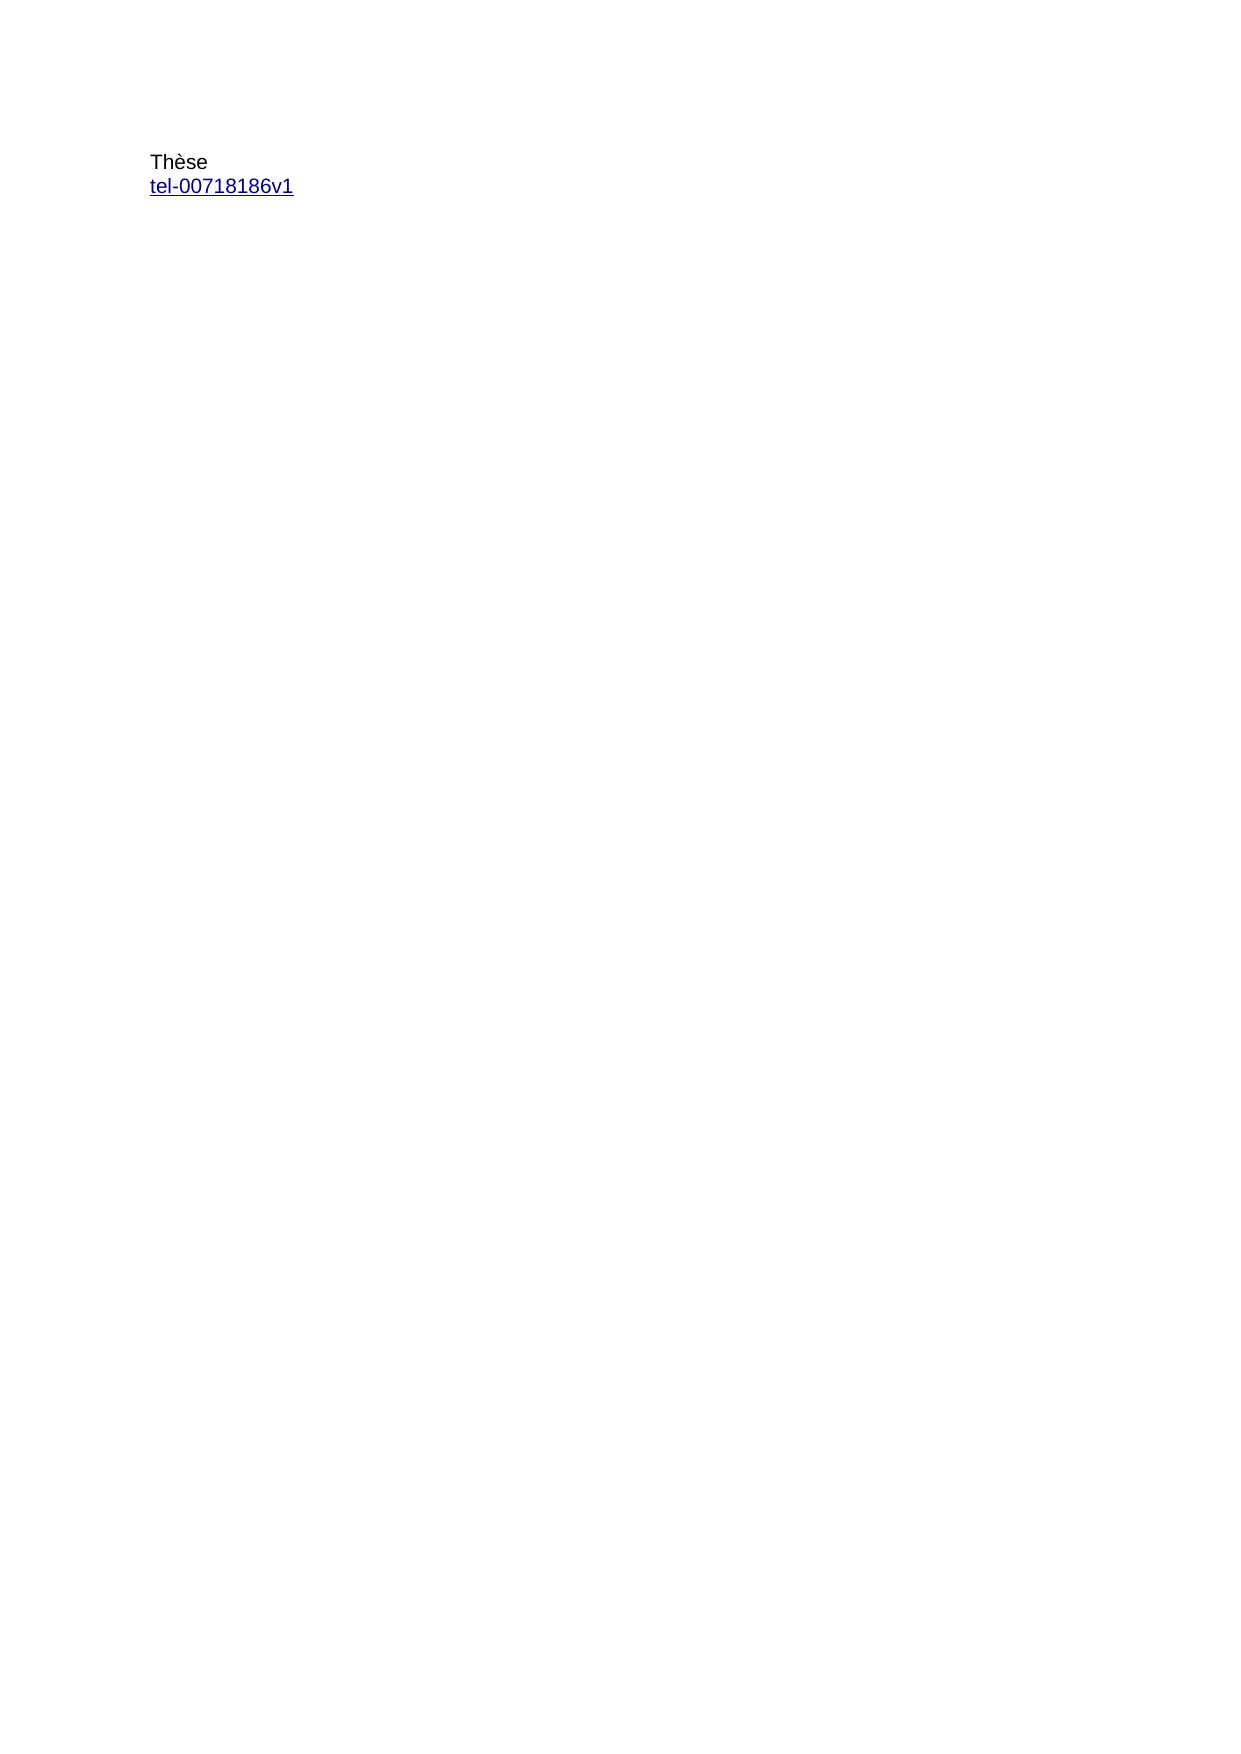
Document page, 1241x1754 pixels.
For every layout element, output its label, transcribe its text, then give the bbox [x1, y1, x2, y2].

table_header Thèse tel-00718186v1 [150, 150, 1090, 198]
